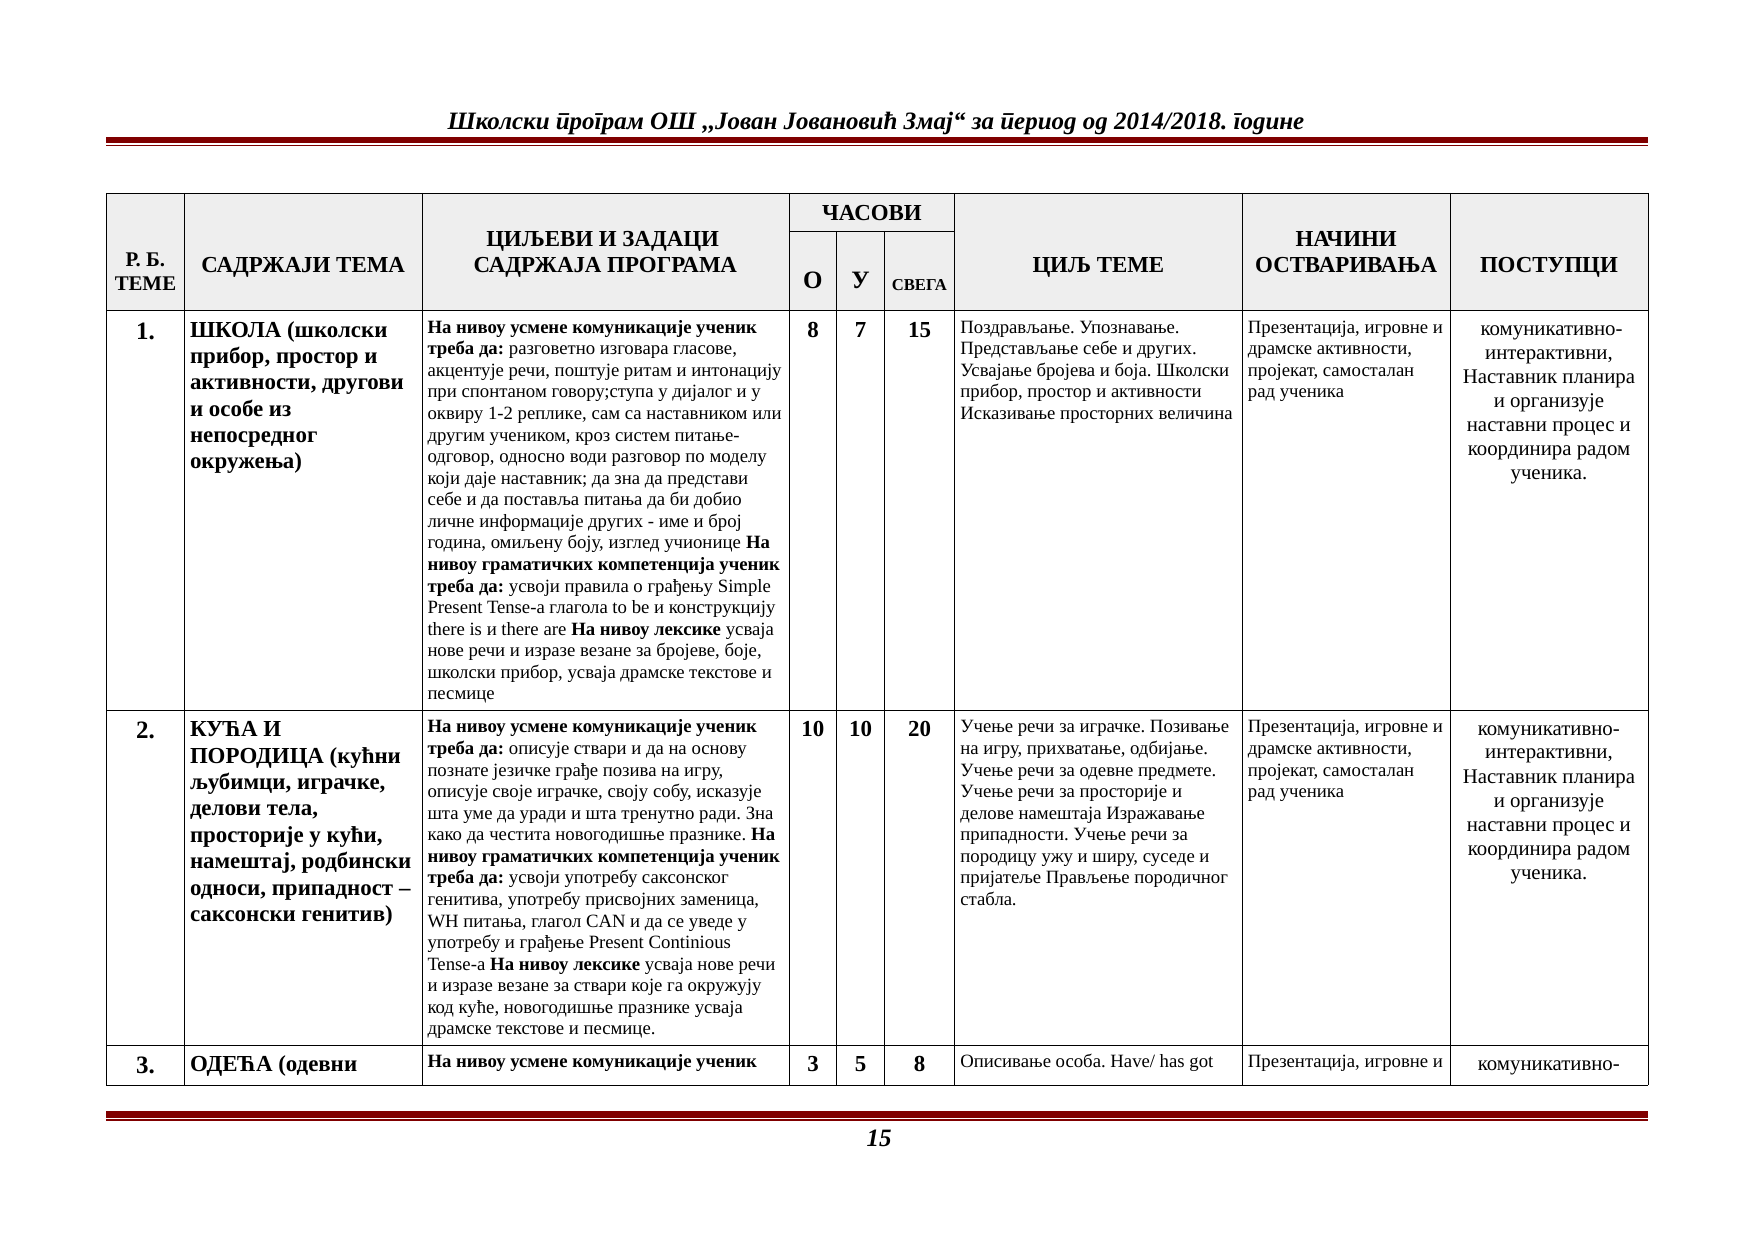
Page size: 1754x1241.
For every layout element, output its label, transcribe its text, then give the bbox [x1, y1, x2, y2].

table_cell 3. [107, 1046, 184, 1085]
table_cell На нивоу усмене комуникације ученик треба да: разговетно изговара гласове, акцентује речи, поштује ритам и интонацију при спонтаном говору;ступа у дијалог и у оквиру 1-2 репликe, сам са наставником или другим учеником, кроз систем питање-одговор, односно води разговор по моделу који даје наставник; да зна да представи себе и да поставља питања да би добио личне информације других - име и број година, омиљену боју, изглед учионице На нивоу граматичких компетенција ученик треба да: усвоји правила о грађењу Simple Present Tense-а глагола to be и конструкцију there is и there are На нивоу лексике усваја нове речи и изразе везане за бројеве, боје, школски прибор, усваја драмске текстове и песмице [423, 311, 789, 709]
table_cell 7 [837, 311, 884, 709]
table_cell СВЕГА [885, 232, 954, 310]
table_cell Презентација, игровне и [1243, 1046, 1450, 1085]
table_cell 5 [837, 1046, 884, 1085]
table_cell Презентација, игровне и драмске активности, пројекат, самосталан рад ученика [1243, 711, 1450, 1044]
table_cell На нивоу усмене комуникације ученик треба да: описује ствари и да на основу познате језичке грађе позива на игру, описује своје играчке, своју собу, исказује шта уме да уради и шта тренутно ради. Зна како да честита новогодишње празнике. На нивоу граматичких компетенција ученик треба да: усвоји употребу саксонског генитива, употребу присвојних заменица, WH питања, глагол CAN и да се уведе у употребу и грађење Present Continious Tense-а На нивоу лексике усваја нове речи и изразе везане за ствари које га окружују код куће, новогодишње празнике усваја драмске текстове и песмице. [423, 711, 789, 1044]
table_cell 15 [885, 311, 954, 709]
table_cell 2. [107, 711, 184, 1044]
table_header ПОСТУПЦИ [1451, 194, 1648, 310]
table_cell 20 [885, 711, 954, 1044]
table_header ЦИЉЕВИ И ЗАДАЦИ САДРЖАЈА ПРОГРАМА [423, 194, 789, 310]
table_cell 8 [885, 1046, 954, 1085]
table_cell комуникативно-интерактивни, Наставник планира и организује наставни процес и координира радом ученика. [1451, 311, 1648, 709]
table_cell 8 [790, 311, 836, 709]
table_cell 1. [107, 311, 184, 709]
table_cell У [837, 232, 884, 310]
table_cell комуникативно-интерактивни, Наставник планира и организује наставни процес и координира радом ученика. [1451, 711, 1648, 1044]
table_cell КУЋА И ПОРОДИЦА (кућни љубимци, играчке, делови тела, просторије у кући, намештај, родбински односи, припадност – саксонски генитив) [185, 711, 422, 1044]
table_cell Учење речи за играчке. Позивање на игру, прихватање, одбијање. Учење речи за одевне предмете. Учење речи за просторије и делове намештаја Изражавање припадности. Учење речи за породицу ужу и ширу, суседе и пријатеље Прављење породичног стабла. [955, 711, 1242, 1044]
table_cell Описивање особа. Have/ has got [955, 1046, 1242, 1085]
table_cell комуникативно- [1451, 1046, 1648, 1085]
table_cell 3 [790, 1046, 836, 1085]
table_header Р. Б. ТЕМЕ [107, 194, 184, 310]
table_header ЧАСОВИ [790, 194, 954, 231]
table_cell Презентација, игровне и драмске активности, пројекат, самосталан рад ученика [1243, 311, 1450, 709]
table_header САДРЖАЈИ ТЕМА [185, 194, 422, 310]
table_cell ШКОЛА (школски прибор, простор и активности, другови и особе из непосредног окружења) [185, 311, 422, 709]
table_header ЦИЉ TEME [955, 194, 1242, 310]
table_cell На нивоу усмене комуникације ученик [423, 1046, 789, 1085]
table_cell О [790, 232, 836, 310]
table_cell 10 [790, 711, 836, 1044]
table_cell Поздрављање. Упознавање. Представљање себе и других. Усвајање бројева и боја. Школски прибор, простор и активности Исказивање просторних величина [955, 311, 1242, 709]
table_cell ОДЕЋА (одевни [185, 1046, 422, 1085]
table_header НАЧИНИ ОСТВАРИВАЊА [1243, 194, 1450, 310]
table_cell 10 [837, 711, 884, 1044]
